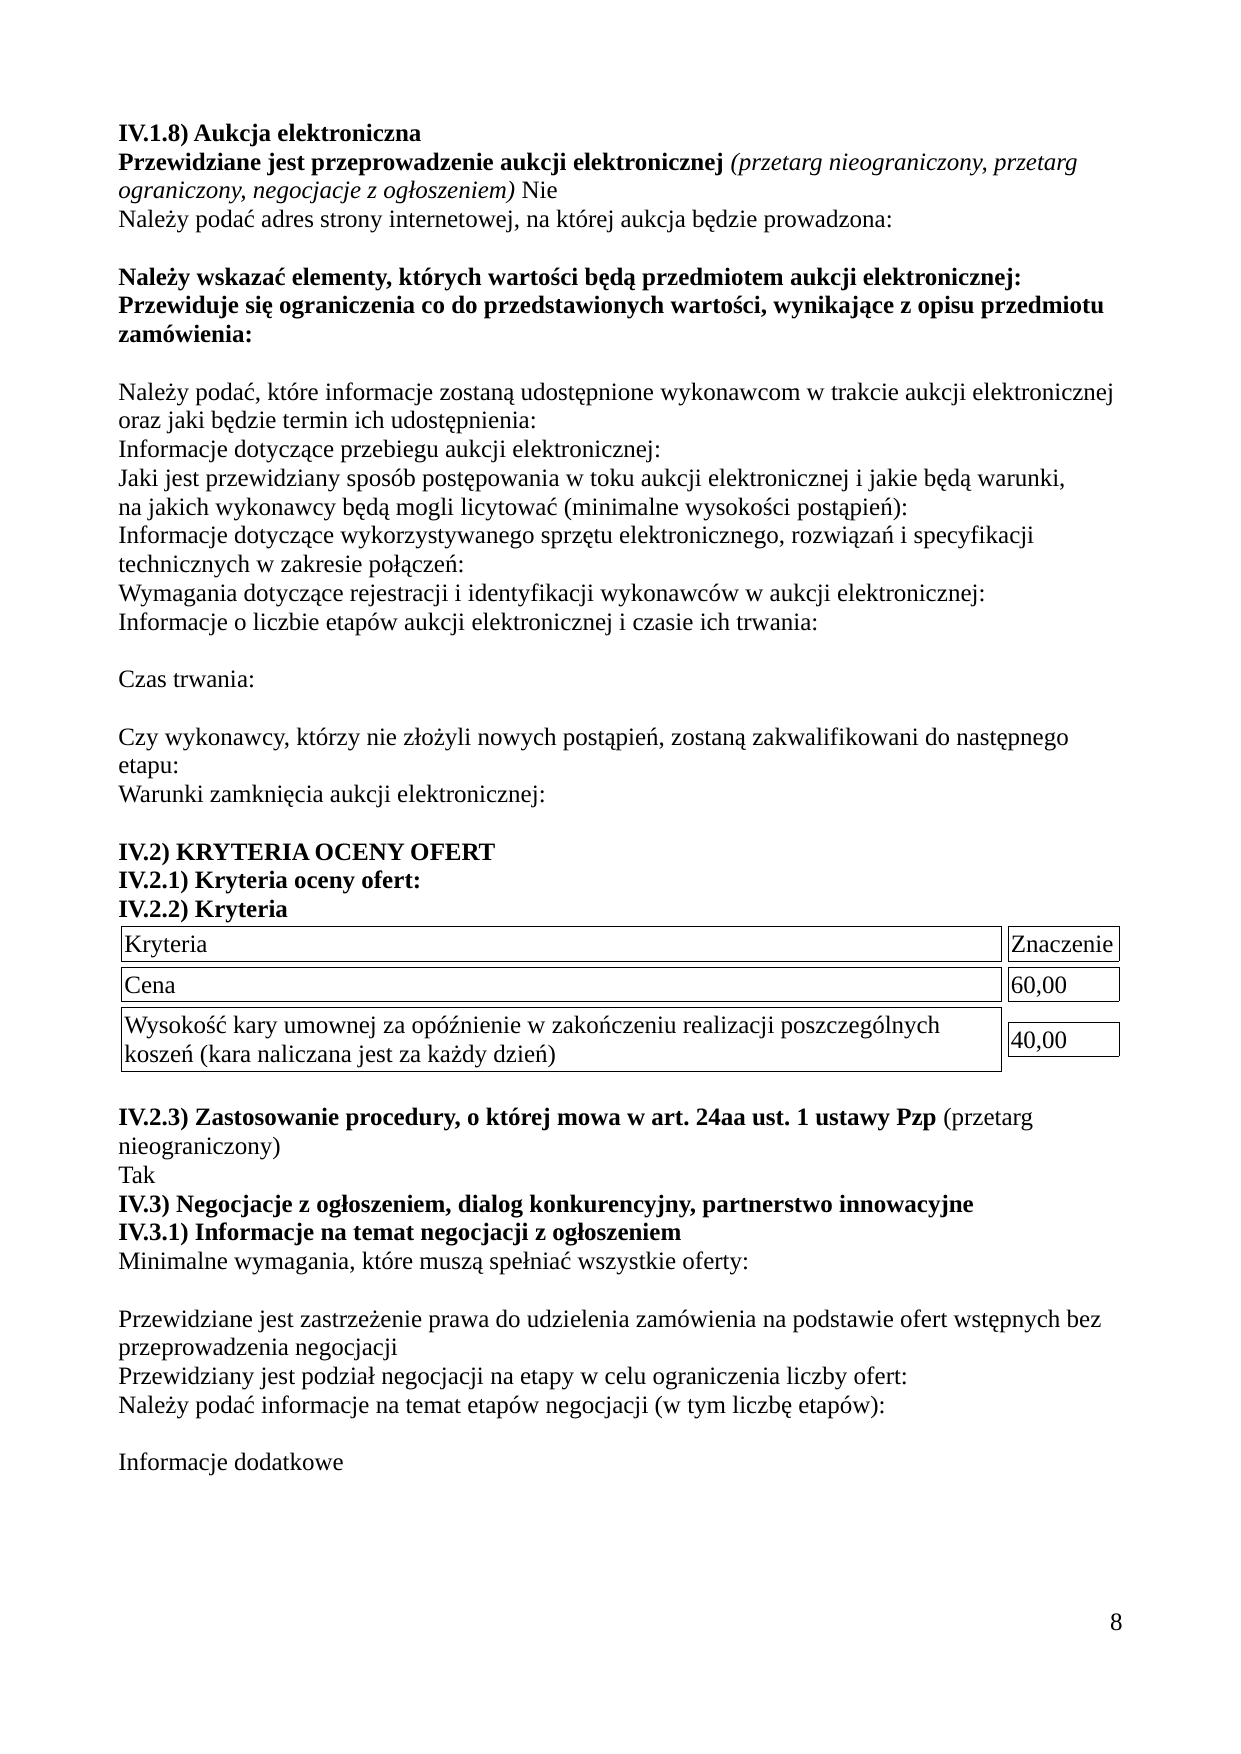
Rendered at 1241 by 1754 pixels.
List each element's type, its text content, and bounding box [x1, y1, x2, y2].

table_cell Cena [118, 964, 1004, 1004]
table_header Znaczenie [1005, 923, 1122, 964]
text [118, 1534, 1122, 1562]
text Czas trwania: Czy wykonawcy, którzy nie złożyli nowych postąpień, zostaną zakwalifikowani do następnego etapu: Warunki zamknięcia aukcji elektronicznej: [118, 636, 1122, 808]
table_cell Wysokość kary umownej za opóźnienie w zakończeniu realizacji poszczególnych koszeń (kara naliczana jest za każdy dzień) [118, 1004, 1004, 1074]
table_cell 60,00 [1005, 964, 1122, 1004]
table_header Kryteria [118, 923, 1004, 964]
text IV.1.8) Aukcja elektroniczna Przewidziane jest przeprowadzenie aukcji elektronicznej (przetarg nieograniczony, przetarg ograniczony, negocjacje z ogłoszeniem) Nie Należy podać adres strony internetowej, na której aukcja będzie prowadzona: Należy wskazać elementy, których wartości będą przedmiotem aukcji elektronicznej: Przewiduje się ograniczenia co do przedstawionych wartości, wynikające z opisu przedmiotu zamówienia: Należy podać, które informacje zostaną udostępnione wykonawcom w trakcie aukcji elektronicznej oraz jaki będzie termin ich udostępnienia: Informacje dotyczące przebiegu aukcji elektronicznej: Jaki jest przewidziany sposób postępowania w toku aukcji elektronicznej i jakie będą warunki, na jakich wykonawcy będą mogli licytować (minimalne wysokości postąpień): Informacje dotyczące wykorzystywanego sprzętu elektronicznego, rozwiązań i specyfikacji technicznych w zakresie połączeń: Wymagania dotyczące rejestracji i identyfikacji wykonawców w aukcji elektronicznej: Informacje o liczbie etapów aukcji elektronicznej i czasie ich trwania: [118, 118, 1122, 636]
text IV.2) KRYTERIA OCENY OFERT IV.2.1) Kryteria oceny ofert: IV.2.2) Kryteria [118, 808, 1122, 923]
table_cell 40,00 [1005, 1004, 1122, 1074]
text IV.2.3) Zastosowanie procedury, o której mowa w art. 24aa ust. 1 ustawy Pzp (przetarg nieograniczony) Tak IV.3) Negocjacje z ogłoszeniem, dialog konkurencyjny, partnerstwo innowacyjne IV.3.1) Informacje na temat negocjacji z ogłoszeniem Minimalne wymagania, które muszą spełniać wszystkie oferty: Przewidziane jest zastrzeżenie prawa do udzielenia zamówienia na podstawie ofert wstępnych bez przeprowadzenia negocjacji Przewidziany jest podział negocjacji na etapy w celu ograniczenia liczby ofert: Należy podać informacje na temat etapów negocjacji (w tym liczbę etapów): Informacje dodatkowe [118, 1074, 1122, 1534]
